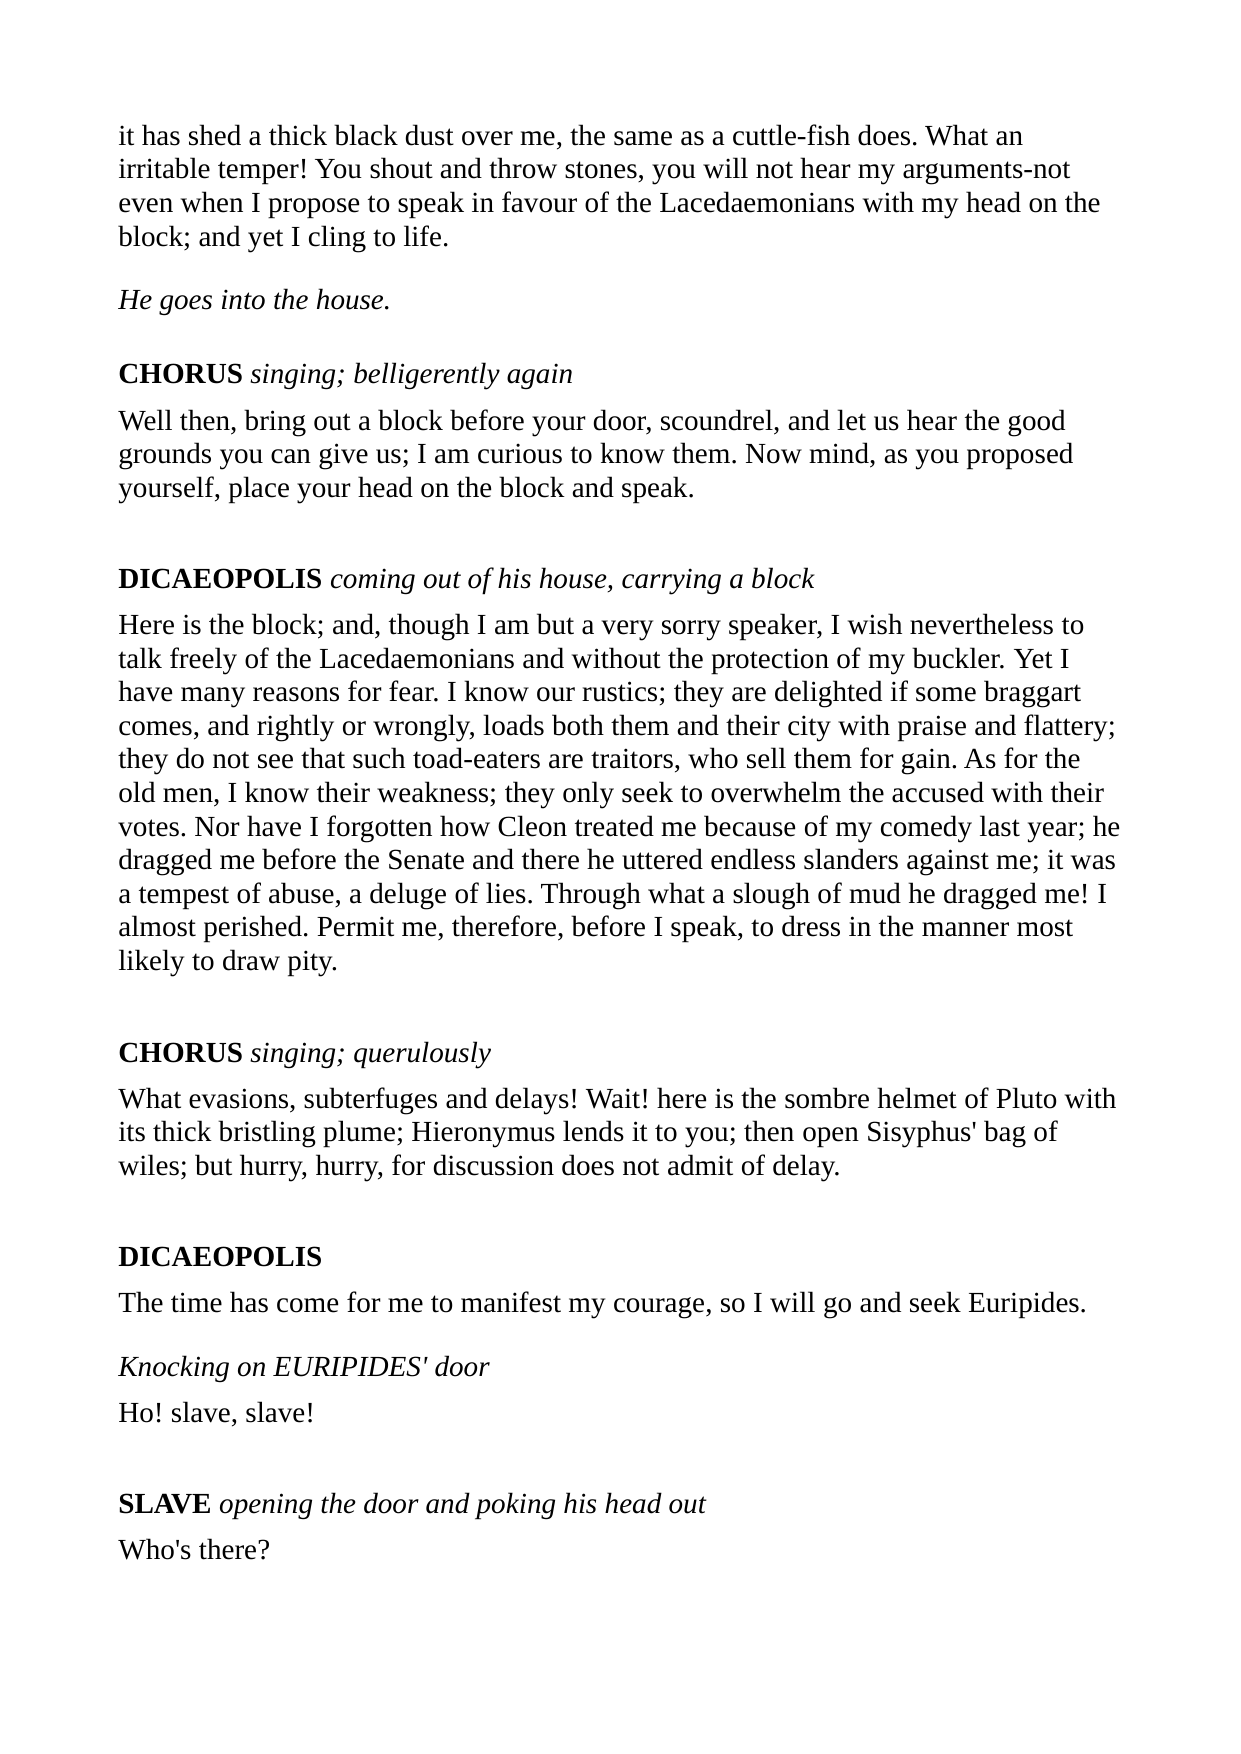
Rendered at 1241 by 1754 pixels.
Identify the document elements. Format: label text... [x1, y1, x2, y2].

text CHORUS singing; belligerently again [118, 328, 1122, 390]
text The time has come for me to manifest my courage, so I will go and seek Euripides. [118, 1286, 1122, 1319]
text it has shed a thick black dust over me, the same as a cuttle-fish does. What an irritable temper! You shout and throw stones, you will not hear my arguments-not even when I propose to speak in favour of the Lacedaemonians with my head on the block; and yet I cling to life. [118, 118, 1122, 252]
text Well then, bring out a block before your door, scoundrel, and let us hear the good grounds you can give us; I am curious to know them. Now mind, as you proposed yourself, place your head on the block and speak. [118, 403, 1122, 503]
text SLAVE opening the door and poking his head out [118, 1458, 1122, 1520]
text Who's there? [118, 1532, 1122, 1566]
text He goes into the house. [118, 282, 1122, 315]
text Here is the block; and, though I am but a very sorry speaker, I wish nevertheless to talk freely of the Lacedaemonians and without the protection of my buckler. Yet I have many reasons for fear. I know our rustics; they are delighted if some braggart comes, and rightly or wrongly, loads both them and their city with praise and flattery; they do not see that such toad-eaters are traitors, who sell them for gain. As for the old men, I know their weakness; they only seek to overwhelm the accused with their votes. Nor have I forgotten how Cleon treated me because of my comedy last year; he dragged me before the Senate and there he uttered endless slanders against me; it was a tempest of abuse, a deluge of lies. Through what a slough of mud he dragged me! I almost perished. Permit me, therefore, before I speak, to dress in the manner most likely to draw pity. [118, 607, 1122, 976]
text DICAEOPOLIS coming out of his house, carrying a block [118, 533, 1122, 595]
text Knocking on EURIPIDES' door [118, 1349, 1122, 1382]
text Ho! slave, slave! [118, 1395, 1122, 1428]
text What evasions, subterfuges and delays! Wait! here is the sombre helmet of Pluto with its thick bristling plume; Hieronymus lends it to you; then open Sisyphus' bag of wiles; but hurry, hurry, for discussion does not admit of delay. [118, 1081, 1122, 1181]
text DICAEOPOLIS [118, 1211, 1122, 1273]
text CHORUS singing; querulously [118, 1006, 1122, 1068]
